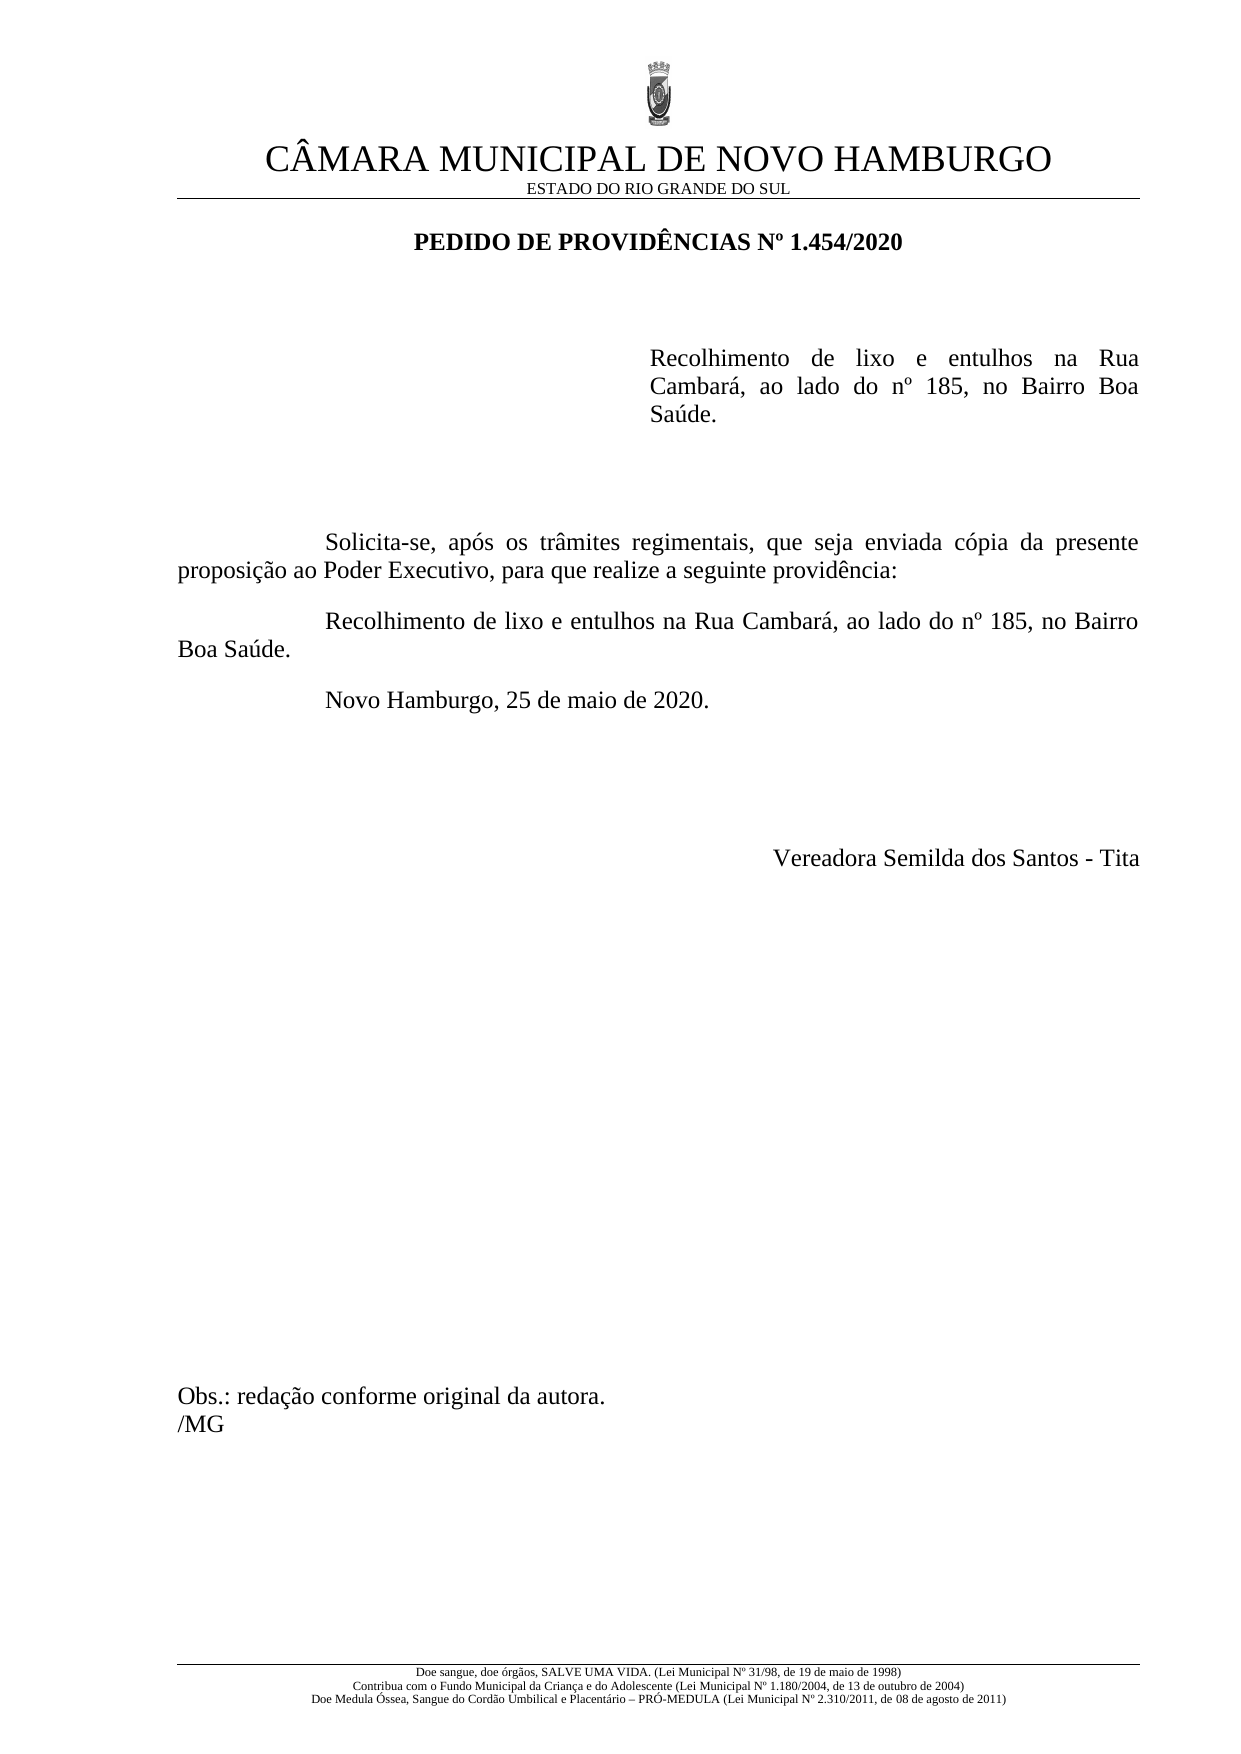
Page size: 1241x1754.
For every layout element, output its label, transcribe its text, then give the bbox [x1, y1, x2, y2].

text /MG [177, 1410, 1140, 1437]
text Recolhimento de lixo e entulhos na Rua Cambará, ao lado do nº 185, no Bairro Boa Saúde. [177, 607, 1140, 662]
text Solicita-se, após os trâmites regimentais, que seja enviada cópia da presente proposição ao Poder Executivo, para que realize a seguinte providência: [177, 528, 1140, 583]
text PEDIDO DE PROVIDÊNCIAS Nº 1.454/2020 [177, 228, 1140, 256]
text Novo Hamburgo, 25 de maio de 2020. [177, 686, 1140, 714]
text Recolhimento de lixo e entulhos na Rua Cambará, ao lado do nº 185, no Bairro Boa Saúde. [649, 344, 1140, 428]
text Vereadora Semilda dos Santos - Tita [177, 844, 1140, 872]
text Obs.: redação conforme original da autora. [177, 1382, 1140, 1410]
